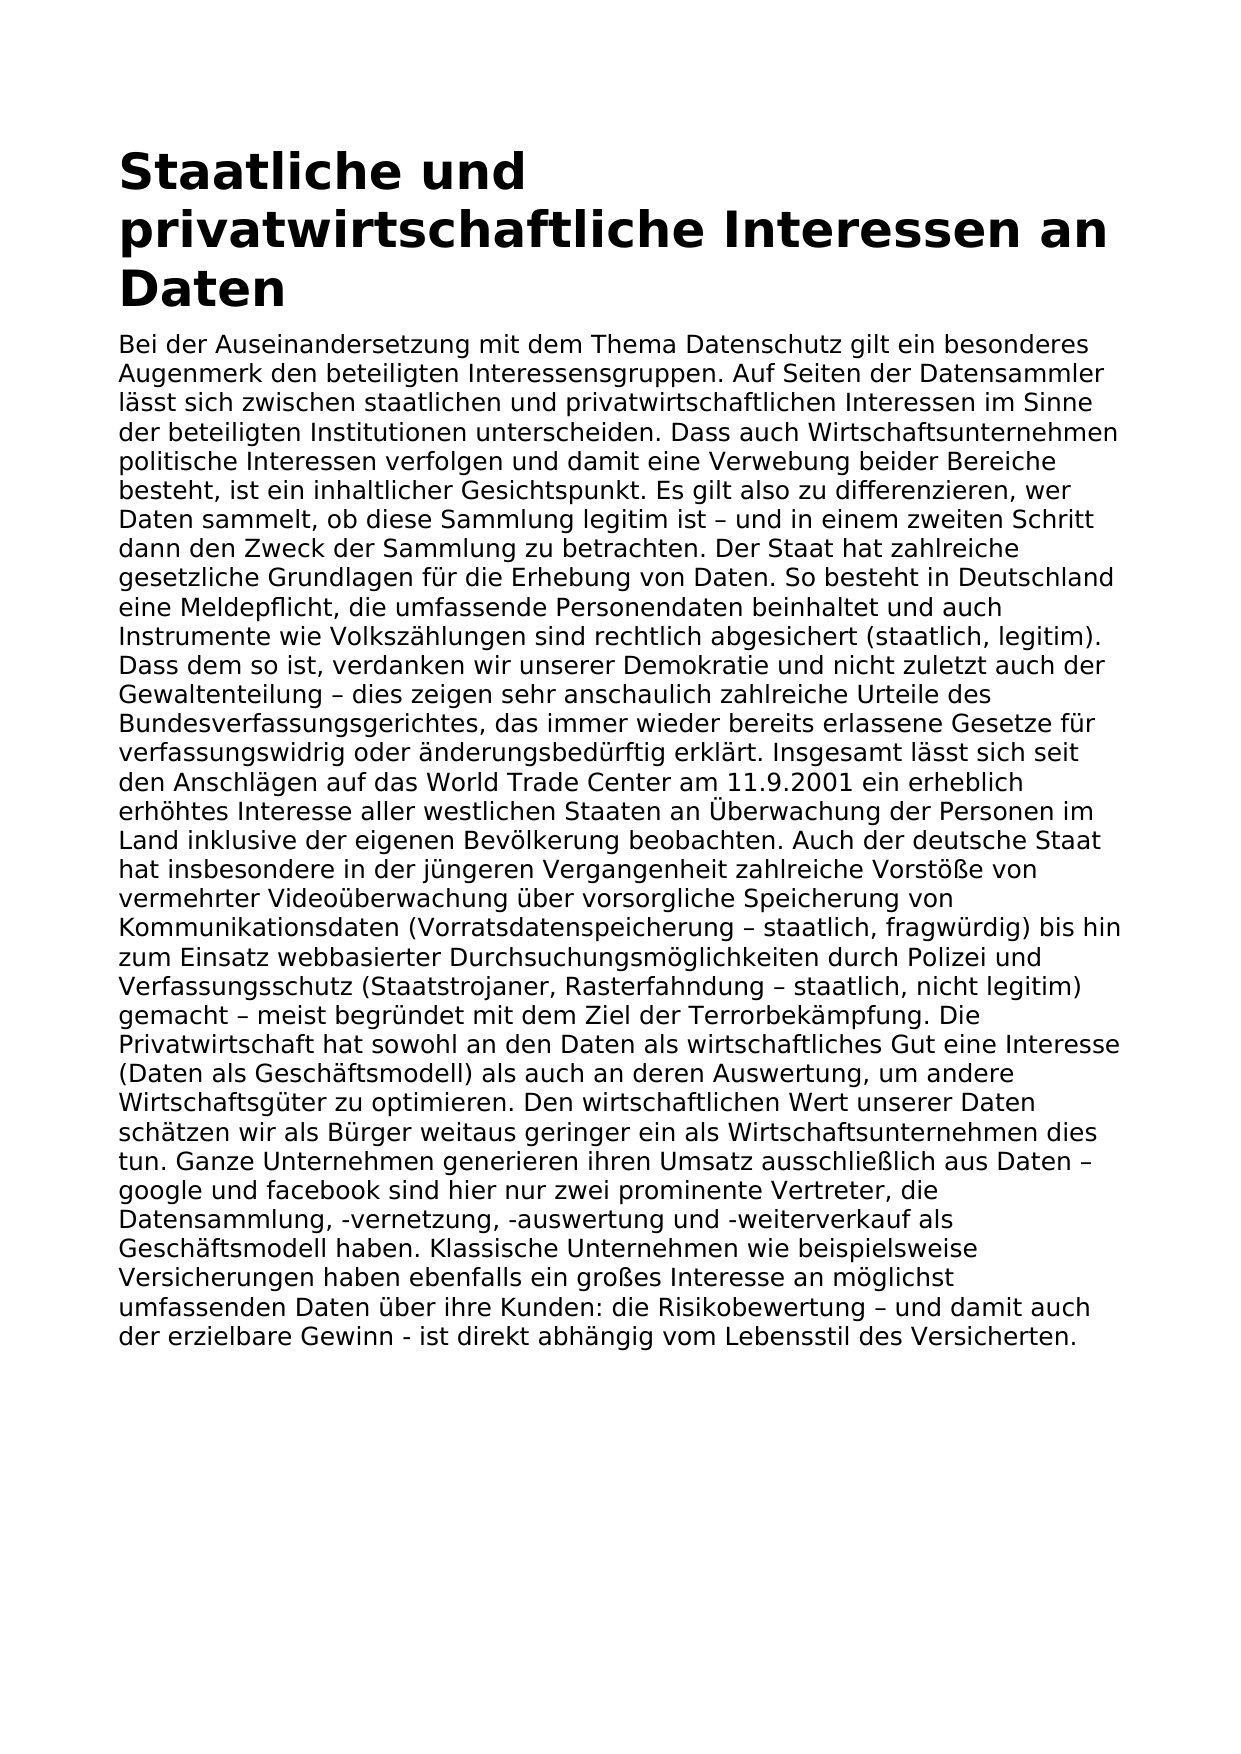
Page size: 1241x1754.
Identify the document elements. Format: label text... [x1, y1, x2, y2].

subtitle Staatliche und privatwirtschaftliche Interessen an Daten [118, 143, 1122, 318]
text Bei der Auseinandersetzung mit dem Thema Datenschutz gilt ein besonderes Augenmerk den beteiligten Interessensgruppen. Auf Seiten der Datensammler lässt sich zwischen staatlichen und privatwirtschaftlichen Interessen im Sinne der beteiligten Institutionen unterscheiden. Dass auch Wirtschaftsunternehmen politische Interessen verfolgen und damit eine Verwebung beider Bereiche besteht, ist ein inhaltlicher Gesichtspunkt. Es gilt also zu differenzieren, wer Daten sammelt, ob diese Sammlung legitim ist – und in einem zweiten Schritt dann den Zweck der Sammlung zu betrachten. Der Staat hat zahlreiche gesetzliche Grundlagen für die Erhebung von Daten. So besteht in Deutschland eine Meldepflicht, die umfassende Personendaten beinhaltet und auch Instrumente wie Volkszählungen sind rechtlich abgesichert (staatlich, legitim). Dass dem so ist, verdanken wir unserer Demokratie und nicht zuletzt auch der Gewaltenteilung – dies zeigen sehr anschaulich zahlreiche Urteile des Bundesverfassungsgerichtes, das immer wieder bereits erlassene Gesetze für verfassungswidrig oder änderungsbedürftig erklärt. Insgesamt lässt sich seit den Anschlägen auf das World Trade Center am 11.9.2001 ein erheblich erhöhtes Interesse aller westlichen Staaten an Überwachung der Personen im Land inklusive der eigenen Bevölkerung beobachten. Auch der deutsche Staat hat insbesondere in der jüngeren Vergangenheit zahlreiche Vorstöße von vermehrter Videoüberwachung über vorsorgliche Speicherung von Kommunikationsdaten (Vorratsdatenspeicherung – staatlich, fragwürdig) bis hin zum Einsatz webbasierter Durchsuchungsmöglichkeiten durch Polizei und Verfassungsschutz (Staatstrojaner, Rasterfahndung – staatlich, nicht legitim) gemacht – meist begründet mit dem Ziel der Terrorbekämpfung. Die Privatwirtschaft hat sowohl an den Daten als wirtschaftliches Gut eine Interesse (Daten als Geschäftsmodell) als auch an deren Auswertung, um andere Wirtschaftsgüter zu optimieren. Den wirtschaftlichen Wert unserer Daten schätzen wir als Bürger weitaus geringer ein als Wirtschaftsunternehmen dies tun. Ganze Unternehmen generieren ihren Umsatz ausschließlich aus Daten – google und facebook sind hier nur zwei prominente Vertreter, die Datensammlung, -vernetzung, -auswertung und -weiterverkauf als Geschäftsmodell haben. Klassische Unternehmen wie beispielsweise Versicherungen haben ebenfalls ein großes Interesse an möglichst umfassenden Daten über ihre Kunden: die Risikobewertung – und damit auch der erzielbare Gewinn - ist direkt abhängig vom Lebensstil des Versicherten. [118, 330, 1122, 1351]
